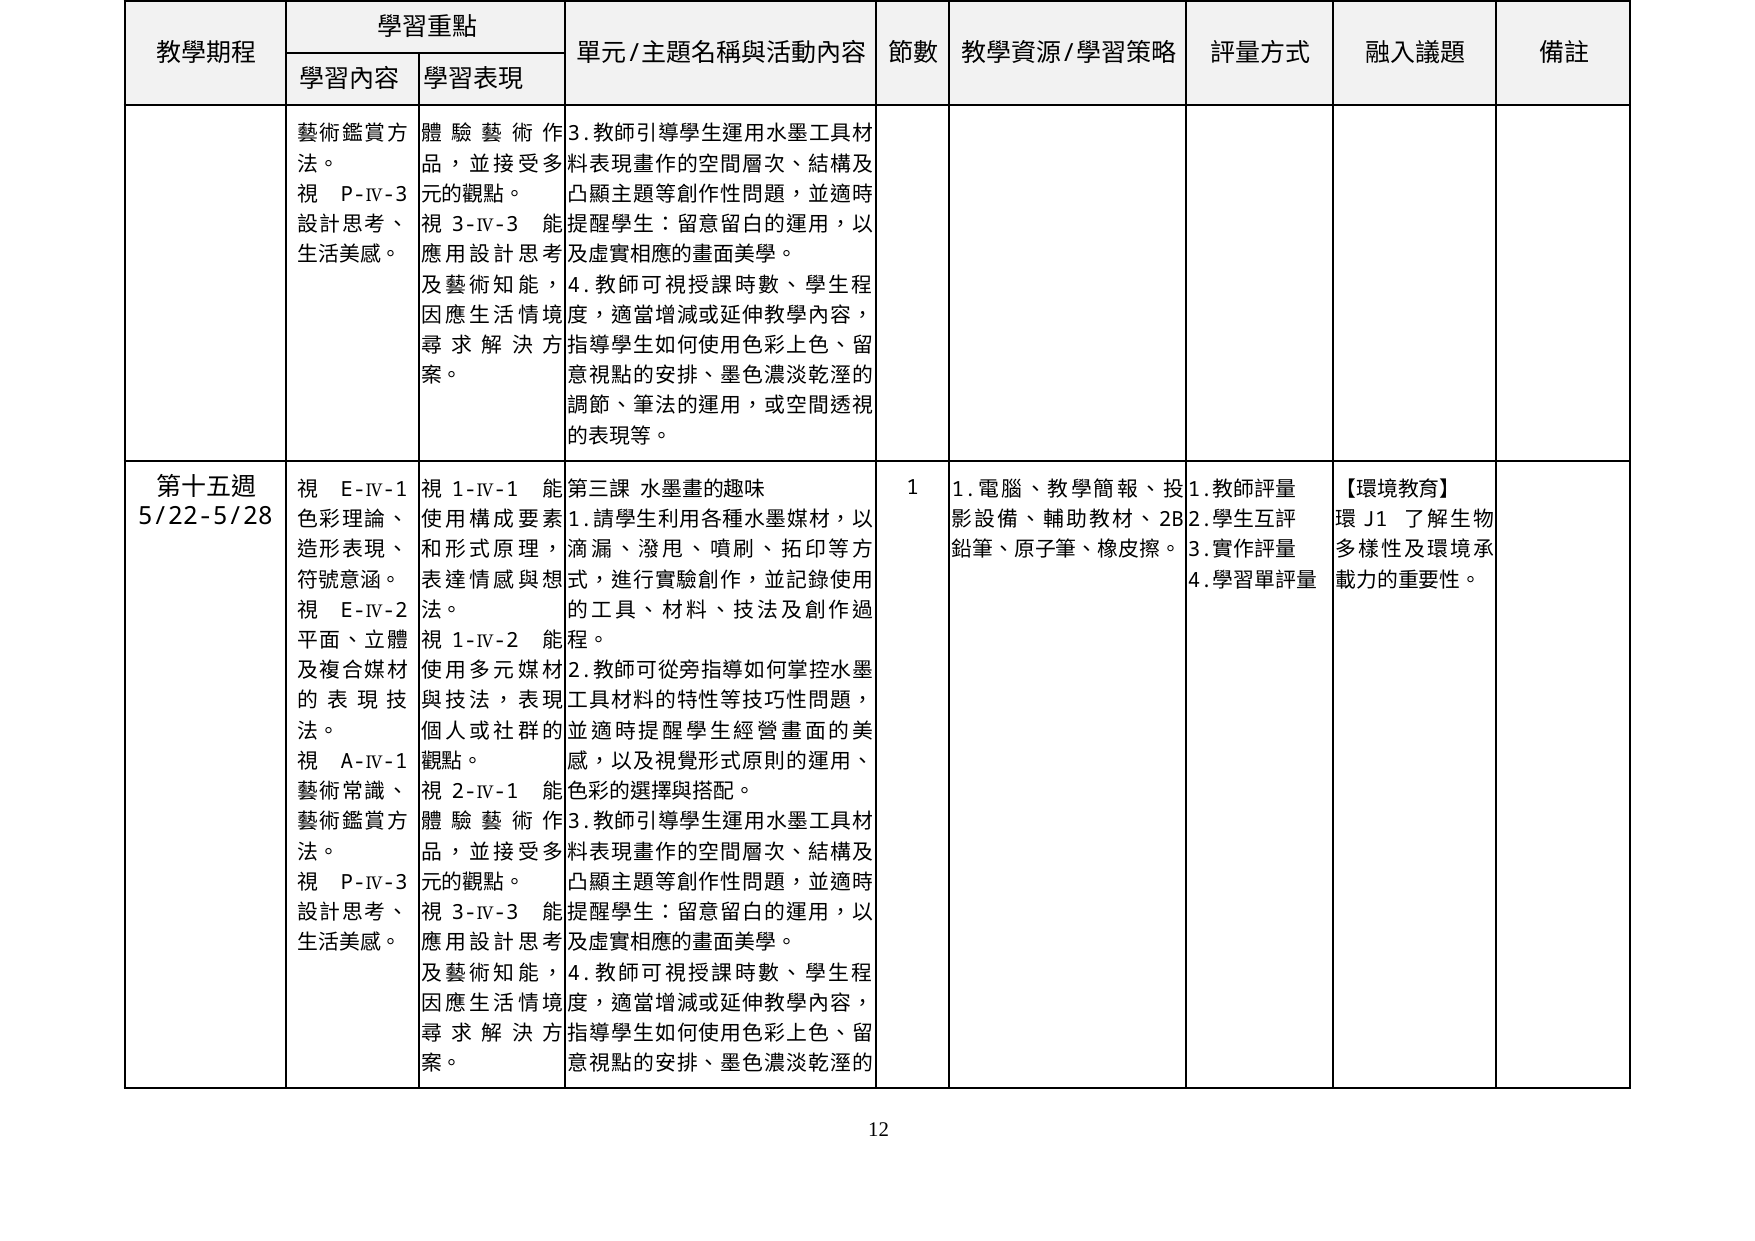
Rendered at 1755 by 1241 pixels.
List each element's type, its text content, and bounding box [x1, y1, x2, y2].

table_cell 1.電腦、教學簡報、投影設備、輔助教材、2B鉛筆、原子筆、橡皮擦。 [950, 462, 1185, 1087]
table_cell 3.教師引導學生運用水墨工具材料表現畫作的空間層次、結構及凸顯主題等創作性問題，並適時提醒學生：留意留白的運用，以及虛實相應的畫面美學。 4.教師可視授課時數、學生程度，適當增減或延伸教學內容，指導學生如何使用色彩上色、留意視點的安排、墨色濃淡乾溼的調節、筆法的運用，或空間透視的表現等。 [566, 106, 875, 459]
table_header 融入議題 [1334, 2, 1495, 104]
table_cell 藝術鑑賞方法。 視P-Ⅳ-3 設計思考、生活美感。 [287, 106, 418, 459]
table_cell [877, 106, 948, 459]
table_cell 視E-Ⅳ-1 色彩理論、造形表現、符號意涵。 視 E-Ⅳ-2 平面、立體及複合媒材的表現技法。 視A-Ⅳ-1 藝術常識、藝術鑑賞方法。 視P-Ⅳ-3 設計思考、生活美感。 [287, 462, 418, 1087]
table_cell 體驗藝術作品，並接受多元的觀點。 視3-Ⅳ-3 能應用設計思考及藝術知能，因應生活情境尋求解決方案。 [420, 106, 564, 459]
table_header 單元/主題名稱與活動內容 [566, 2, 875, 104]
table_cell 【環境教育】 環J1 了解生物多樣性及環境承載力的重要性。 [1334, 462, 1495, 1087]
table_header 教學期程 [126, 2, 285, 104]
table_header 節數 [877, 2, 948, 104]
table_cell 第三課 水墨畫的趣味 1.請學生利用各種水墨媒材，以滴漏、潑甩、噴刷、拓印等方式，進行實驗創作，並記錄使用的工具、材料、技法及創作過程。 2.教師可從旁指導如何掌控水墨工具材料的特性等技巧性問題，並適時提醒學生經營畫面的美感，以及視覺形式原則的運用、色彩的選擇與搭配。 3.教師引導學生運用水墨工具材料表現畫作的空間層次、結構及凸顯主題等創作性問題，並適時提醒學生：留意留白的運用，以及虛實相應的畫面美學。 4.教師可視授課時數、學生程度，適當增減或延伸教學內容，指導學生如何使用色彩上色、留意視點的安排、墨色濃淡乾溼的 [566, 462, 875, 1087]
table_cell 1 [877, 462, 948, 1087]
table_cell 第十五週5/22-5/28 [126, 462, 285, 1087]
table_header 教學資源/學習策略 [950, 2, 1185, 104]
table_cell [1497, 106, 1629, 459]
table_cell [1497, 462, 1629, 1087]
table_cell [1334, 106, 1495, 459]
table_cell [950, 106, 1185, 459]
table_cell [1187, 106, 1332, 459]
table_cell 1.教師評量 2.學生互評 3.實作評量 4.學習單評量 [1187, 462, 1332, 1087]
table_cell 學習內容 [287, 54, 418, 104]
table_header 備註 [1497, 2, 1629, 104]
table_header 評量方式 [1187, 2, 1332, 104]
table_cell 視1-Ⅳ-1 能使用構成要素和形式原理，表達情感與想法。 視1-Ⅳ-2 能使用多元媒材與技法，表現個人或社群的觀點。 視2-Ⅳ-1 能體驗藝術作品，並接受多元的觀點。 視3-Ⅳ-3 能應用設計思考及藝術知能，因應生活情境尋求解決方案。 [420, 462, 564, 1087]
table_cell [126, 106, 285, 459]
table_header 學習重點 [287, 2, 564, 52]
table_cell 學習表現 [420, 54, 564, 104]
